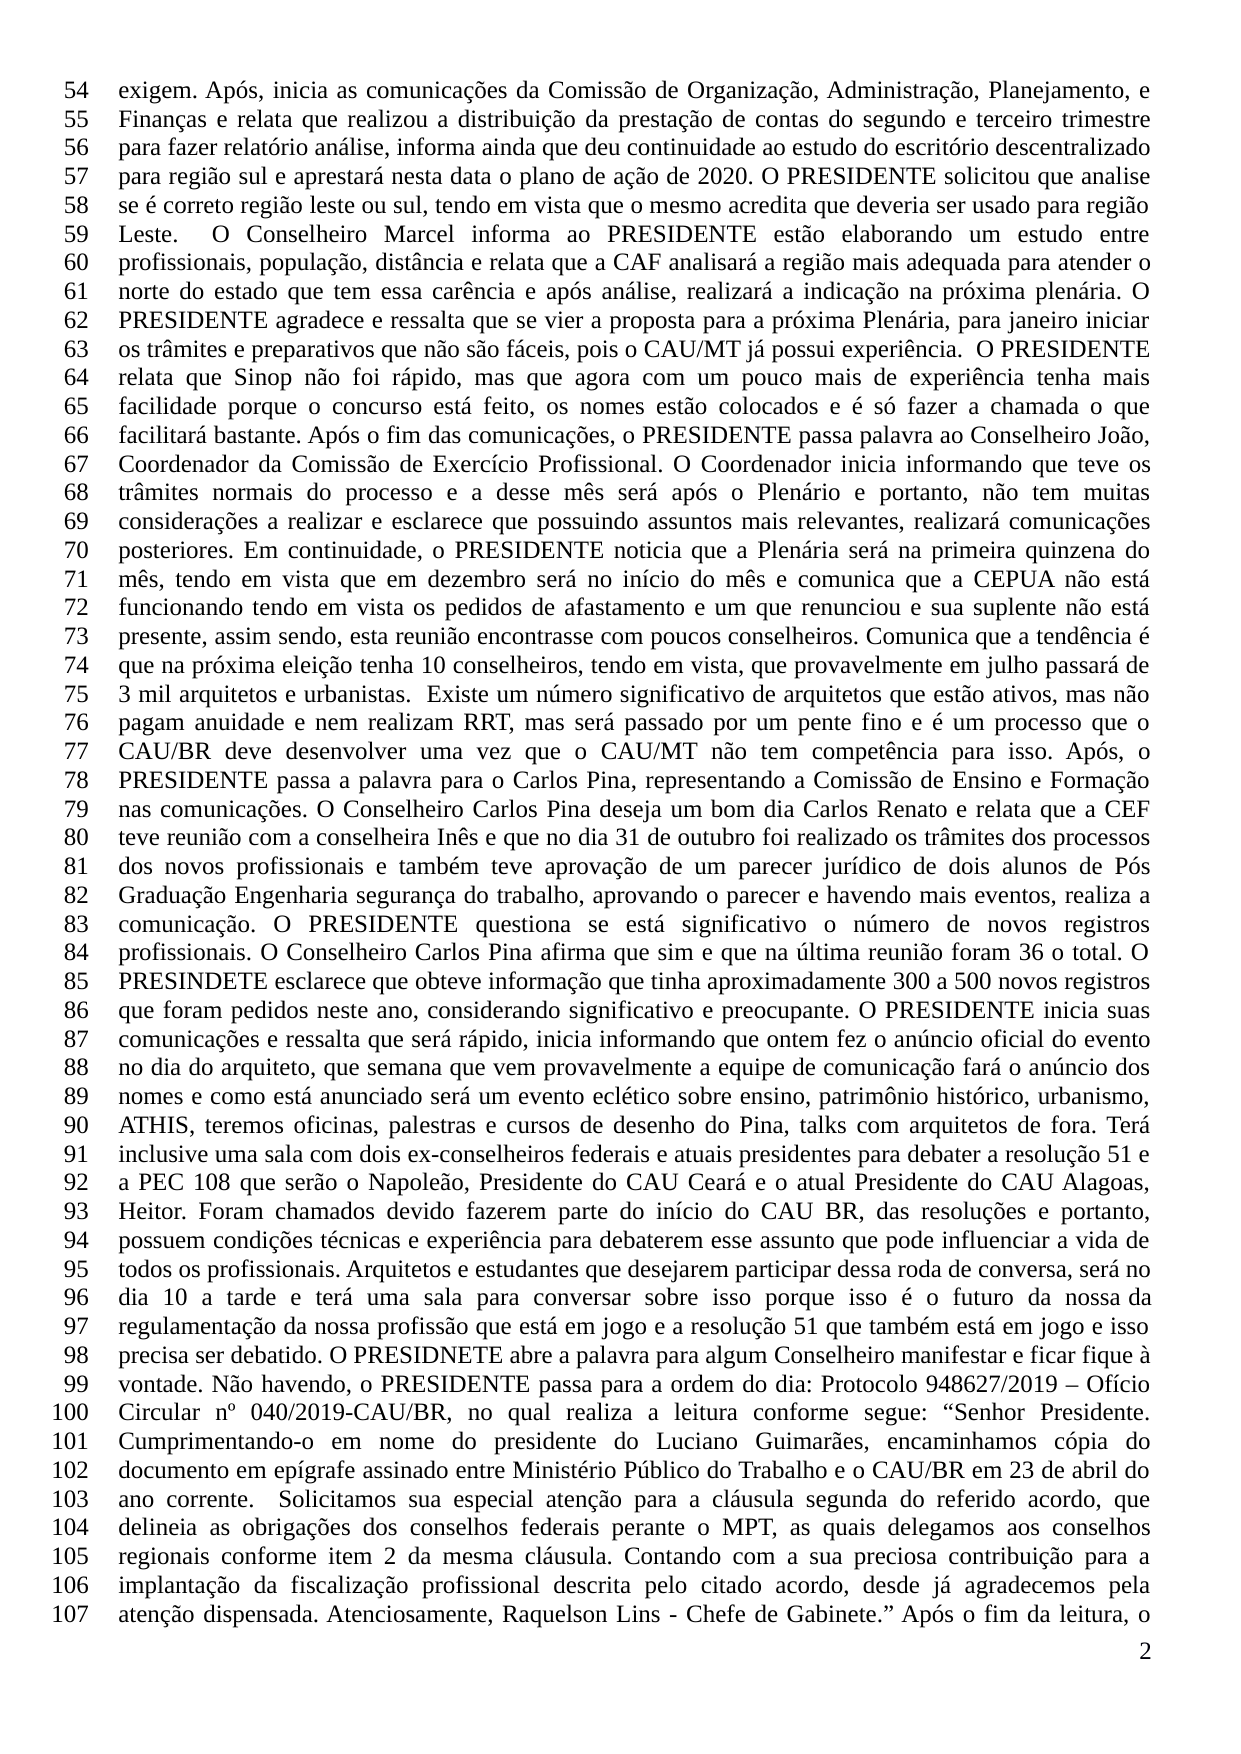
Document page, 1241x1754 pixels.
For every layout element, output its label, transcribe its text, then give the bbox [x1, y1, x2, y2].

text exigem. Após, inicia as comunicações da Comissão de Organização, Administração, Planejamento, e Finanças e relata que realizou a distribuição da prestação de contas do segundo e terceiro trimestre para fazer relatório análise, informa ainda que deu continuidade ao estudo do escritório descentralizado para região sul e aprestará nesta data o plano de ação de 2020. O PRESIDENTE solicitou que analise se é correto região leste ou sul, tendo em vista que o mesmo acredita que deveria ser usado para região Leste. O Conselheiro Marcel informa ao PRESIDENTE estão elaborando um estudo entre profissionais, população, distância e relata que a CAF analisará a região mais adequada para atender o norte do estado que tem essa carência e após análise, realizará a indicação na próxima plenária. O PRESIDENTE agradece e ressalta que se vier a proposta para a próxima Plenária, para janeiro iniciar os trâmites e preparativos que não são fáceis, pois o CAU/MT já possui experiência. O PRESIDENTE relata que Sinop não foi rápido, mas que agora com um pouco mais de experiência tenha mais facilidade porque o concurso está feito, os nomes estão colocados e é só fazer a chamada o que facilitará bastante. Após o fim das comunicações, o PRESIDENTE passa palavra ao Conselheiro João, Coordenador da Comissão de Exercício Profissional. O Coordenador inicia informando que teve os trâmites normais do processo e a desse mês será após o Plenário e portanto, não tem muitas considerações a realizar e esclarece que possuindo assuntos mais relevantes, realizará comunicações posteriores. Em continuidade, o PRESIDENTE noticia que a Plenária será na primeira quinzena do mês, tendo em vista que em dezembro será no início do mês e comunica que a CEPUA não está funcionando tendo em vista os pedidos de afastamento e um que renunciou e sua suplente não está presente, assim sendo, esta reunião encontrasse com poucos conselheiros. Comunica que a tendência é que na próxima eleição tenha 10 conselheiros, tendo em vista, que provavelmente em julho passará de 3 mil arquitetos e urbanistas. Existe um número significativo de arquitetos que estão ativos, mas não pagam anuidade e nem realizam RRT, mas será passado por um pente fino e é um processo que o CAU/BR deve desenvolver uma vez que o CAU/MT não tem competência para isso. Após, o PRESIDENTE passa a palavra para o Carlos Pina, representando a Comissão de Ensino e Formação nas comunicações. O Conselheiro Carlos Pina deseja um bom dia Carlos Renato e relata que a CEF teve reunião com a conselheira Inês e que no dia 31 de outubro foi realizado os trâmites dos processos dos novos profissionais e também teve aprovação de um parecer jurídico de dois alunos de Pós Graduação Engenharia segurança do trabalho, aprovando o parecer e havendo mais eventos, realiza a comunicação. O PRESIDENTE questiona se está significativo o número de novos registros profissionais. O Conselheiro Carlos Pina afirma que sim e que na última reunião foram 36 o total. O PRESINDETE esclarece que obteve informação que tinha aproximadamente 300 a 500 novos registros que foram pedidos neste ano, considerando significativo e preocupante. O PRESIDENTE inicia suas comunicações e ressalta que será rápido, inicia informando que ontem fez o anúncio oficial do evento no dia do arquiteto, que semana que vem provavelmente a equipe de comunicação fará o anúncio dos nomes e como está anunciado será um evento eclético sobre ensino, patrimônio histórico, urbanismo, ATHIS, teremos oficinas, palestras e cursos de desenho do Pina, talks com arquitetos de fora. Terá inclusive uma sala com dois ex-conselheiros federais e atuais presidentes para debater a resolução 51 e a PEC 108 que serão o Napoleão, Presidente do CAU Ceará e o atual Presidente do CAU Alagoas, Heitor. Foram chamados devido fazerem parte do início do CAU BR, das resoluções e portanto, possuem condições técnicas e experiência para debaterem esse assunto que pode influenciar a vida de todos os profissionais. Arquitetos e estudantes que desejarem participar dessa roda de conversa, será no dia 10 a tarde e terá uma sala para conversar sobre isso porque isso é o futuro da nossa da regulamentação da nossa profissão que está em jogo e a resolução 51 que também está em jogo e isso precisa ser debatido. O PRESIDNETE abre a palavra para algum Conselheiro manifestar e ficar fique à vontade. Não havendo, o PRESIDENTE passa para a ordem do dia: Protocolo 948627/2019 – Ofício Circular nº 040/2019-CAU/BR, no qual realiza a leitura conforme segue: “Senhor Presidente. Cumprimentando-o em nome do presidente do Luciano Guimarães, encaminhamos cópia do documento em epígrafe assinado entre Ministério Público do Trabalho e o CAU/BR em 23 de abril do ano corrente. Solicitamos sua especial atenção para a cláusula segunda do referido acordo, que delineia as obrigações dos conselhos federais perante o MPT, as quais delegamos aos conselhos regionais conforme item 2 da mesma cláusula. Contando com a sua preciosa contribuição para a implantação da fiscalização profissional descrita pelo citado acordo, desde já agradecemos pela atenção dispensada. Atenciosamente, Raquelson Lins - Chefe de Gabinete.” Após o fim da leitura, o [118, 75, 1152, 1627]
